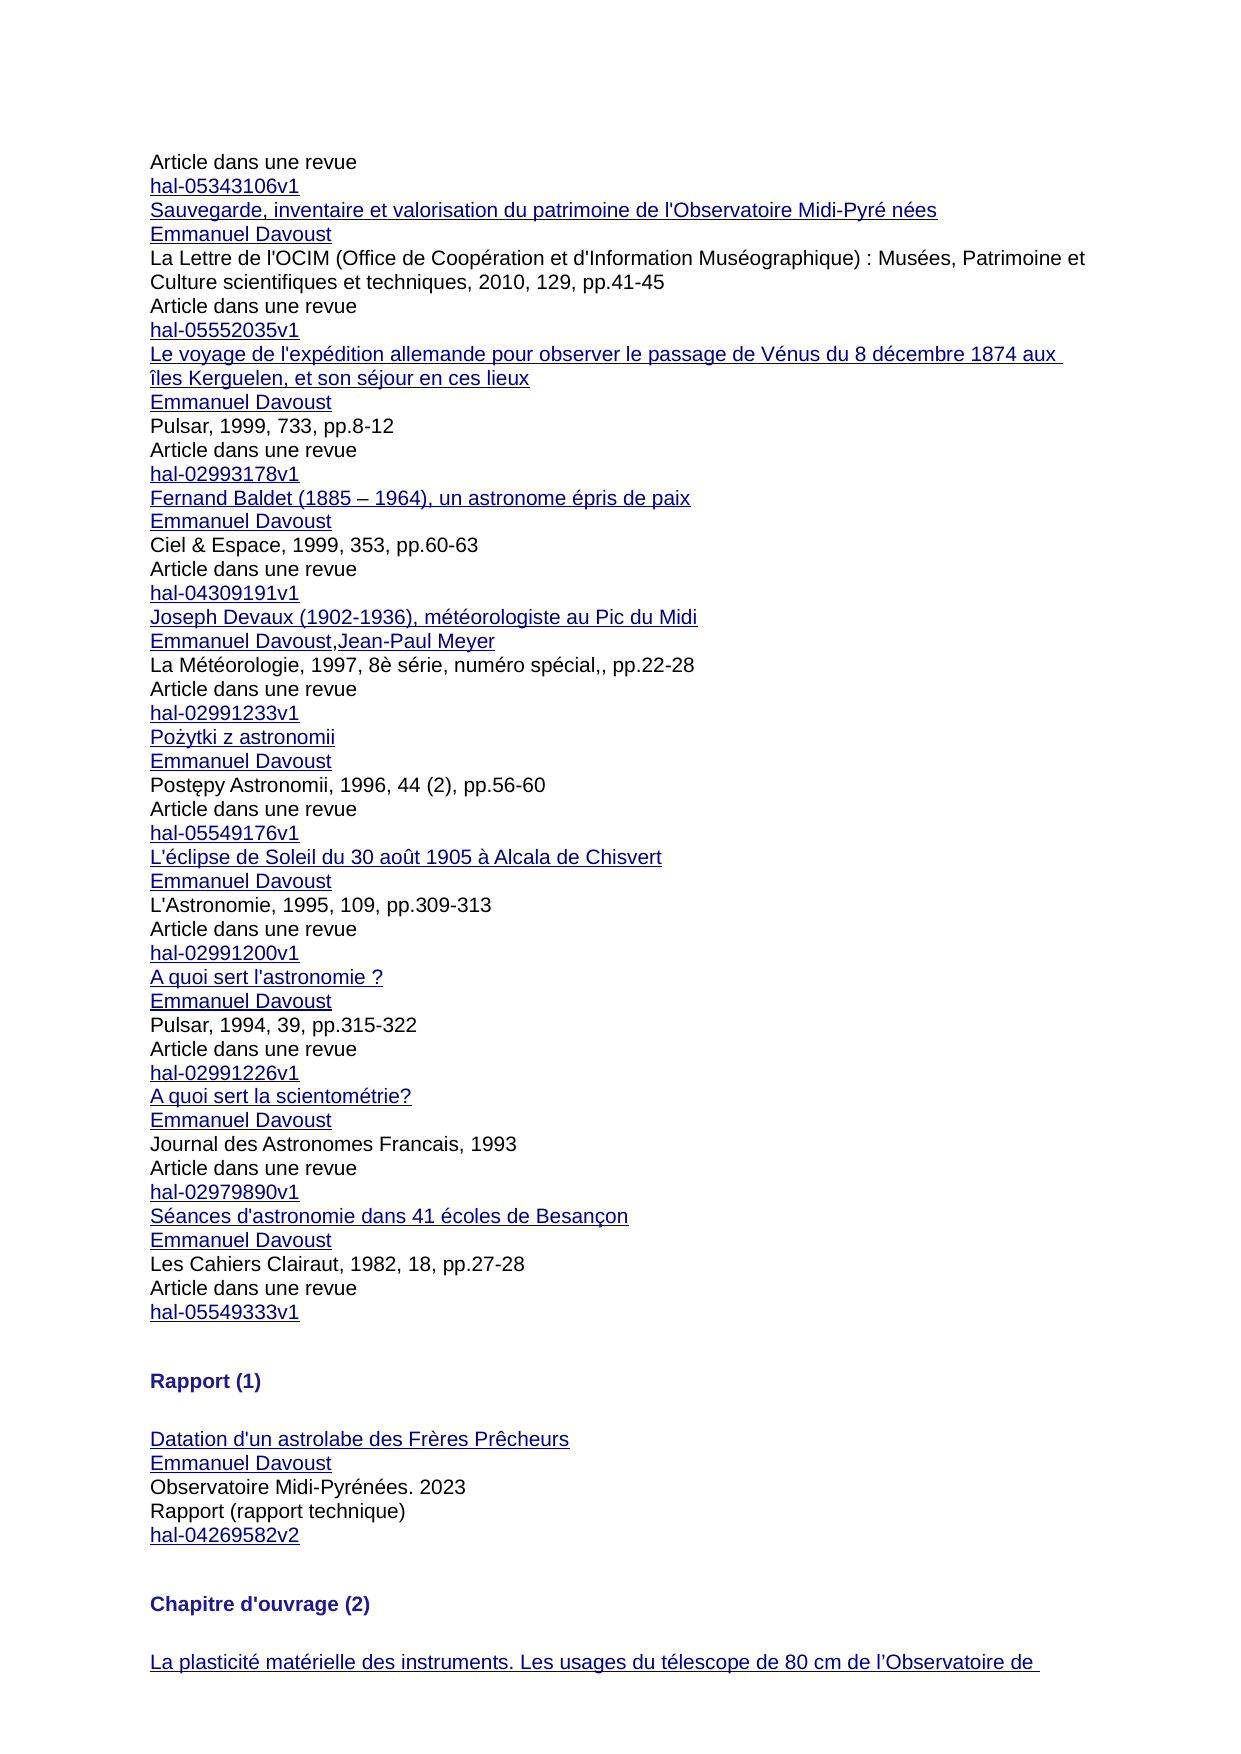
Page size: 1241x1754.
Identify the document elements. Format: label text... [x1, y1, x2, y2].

table_header Datation d'un astrolabe des Frères Prêcheurs Emmanuel Davoust Observatoire Midi-Pyrénées. 2023 Rapport (rapport technique) hal-04269582v2 [150, 1427, 1090, 1547]
table_header Article dans une revue hal-05343106v1 [150, 150, 1090, 198]
table_cell A quoi sert l'astronomie ? Emmanuel Davoust Pulsar, 1994, 39, pp.315-322 Article dans une revue hal-02991226v1 [150, 965, 1090, 1084]
table_cell L'éclipse de Soleil du 30 août 1905 à Alcala de Chisvert Emmanuel Davoust L'Astronomie, 1995, 109, pp.309-313 Article dans une revue hal-02991200v1 [150, 845, 1090, 964]
subtitle Chapitre d'ouvrage (2) [150, 1592, 1090, 1616]
table_cell Fernand Baldet (1885 – 1964), un astronome épris de paix Emmanuel Davoust Ciel & Espace, 1999, 353, pp.60-63 Article dans une revue hal-04309191v1 [150, 485, 1090, 605]
table_cell Pożytki z astronomii Emmanuel Davoust Postępy Astronomii, 1996, 44 (2), pp.56-60 Article dans une revue hal-05549176v1 [150, 725, 1090, 845]
table_cell Le voyage de l'expédition allemande pour observer le passage de Vénus du 8 décembre 1874 aux îles Kerguelen, et son séjour en ces lieux Emmanuel Davoust Pulsar, 1999, 733, pp.8-12 Article dans une revue hal-02993178v1 [150, 342, 1090, 485]
table_cell Sauvegarde, inventaire et valorisation du patrimoine de l'Observatoire Midi-Pyré nées Emmanuel Davoust La Lettre de l'OCIM (Office de Coopération et d'Information Muséographique) : Musées, Patrimoine et Culture scientifiques et techniques, 2010, 129, pp.41-45 Article dans une revue hal-05552035v1 [150, 198, 1090, 342]
table_header La plasticité matérielle des instruments. Les usages du télescope de 80 cm de l’Observatoire de [150, 1650, 1090, 1674]
table_cell A quoi sert la scientométrie? Emmanuel Davoust Journal des Astronomes Francais, 1993 Article dans une revue hal-02979890v1 [150, 1084, 1090, 1204]
subtitle Rapport (1) [150, 1369, 1090, 1393]
table_cell Séances d'astronomie dans 41 écoles de Besançon Emmanuel Davoust Les Cahiers Clairaut, 1982, 18, pp.27-28 Article dans une revue hal-05549333v1 [150, 1204, 1090, 1324]
table_cell Joseph Devaux (1902-1936), météorologiste au Pic du Midi Emmanuel Davoust,Jean-Paul Meyer La Météorologie, 1997, 8è série, numéro spécial,, pp.22-28 Article dans une revue hal-02991233v1 [150, 605, 1090, 725]
